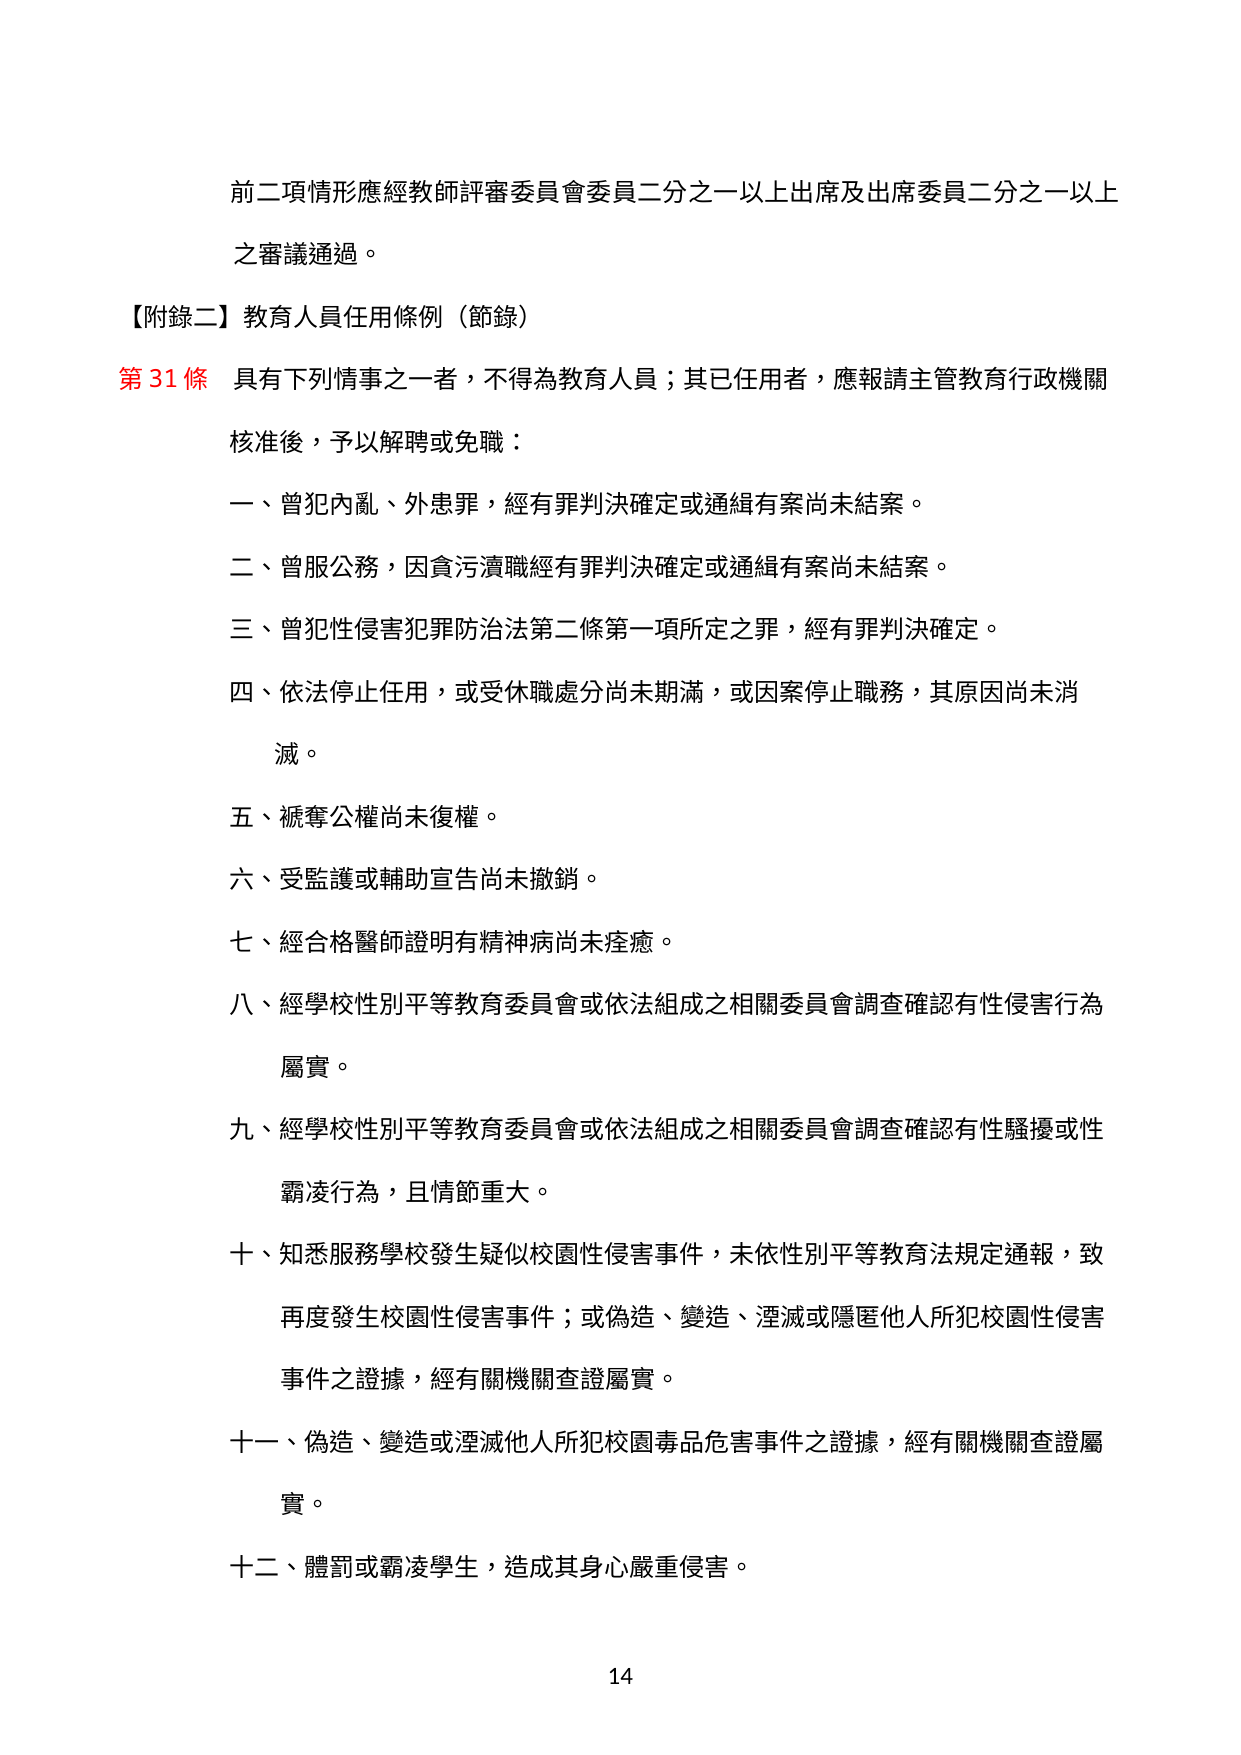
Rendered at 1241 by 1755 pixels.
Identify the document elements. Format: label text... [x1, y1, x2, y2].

text 五、褫奪公權尚未復權。 [118, 774, 1122, 836]
text 實。 [118, 1461, 1122, 1524]
text 七、經合格醫師證明有精神病尚未痊癒。 [118, 899, 1122, 961]
text 十、知悉服務學校發生疑似校園性侵害事件，未依性別平等教育法規定通報，致再度發生校園性侵害事件；或偽造、變造、湮滅或隱匿他人所犯校園性侵害事件之證據，經有關機關查證屬實。 [229, 1211, 1122, 1399]
text 四、依法停止任用，或受休職處分尚未期滿，或因案停止職務，其原因尚未消 [118, 649, 1122, 711]
text 二、曾服公務，因貪污瀆職經有罪判決確定或通緝有案尚未結案。 [118, 524, 1122, 586]
text 一、曾犯內亂、外患罪，經有罪判決確定或通緝有案尚未結案。 [118, 461, 1122, 524]
text 六、受監護或輔助宣告尚未撤銷。 [118, 836, 1122, 899]
text 前二項情形應經教師評審委員會委員二分之一以上出席及出席委員二分之一以上之審議通過。 [231, 149, 1122, 274]
text 【附錄二】教育人員任用條例（節錄） [118, 274, 1122, 336]
text 十二、體罰或霸凌學生，造成其身心嚴重侵害。 [118, 1524, 1122, 1586]
text 三、曾犯性侵害犯罪防治法第二條第一項所定之罪，經有罪判決確定。 [118, 586, 1122, 649]
text 十一、偽造、變造或湮滅他人所犯校園毒品危害事件之證據，經有關機關查證屬 [118, 1399, 1122, 1461]
text 滅。 [118, 711, 1122, 774]
text 第31條 具有下列情事之一者，不得為教育人員；其已任用者，應報請主管教育行政機關核准後，予以解聘或免職： [118, 336, 1122, 461]
text 九、經學校性別平等教育委員會或依法組成之相關委員會調查確認有性騷擾或性 霸凌行為，且情節重大。 [229, 1086, 1122, 1211]
text 八、經學校性別平等教育委員會或依法組成之相關委員會調查確認有性侵害行為 屬實。 [229, 961, 1122, 1086]
